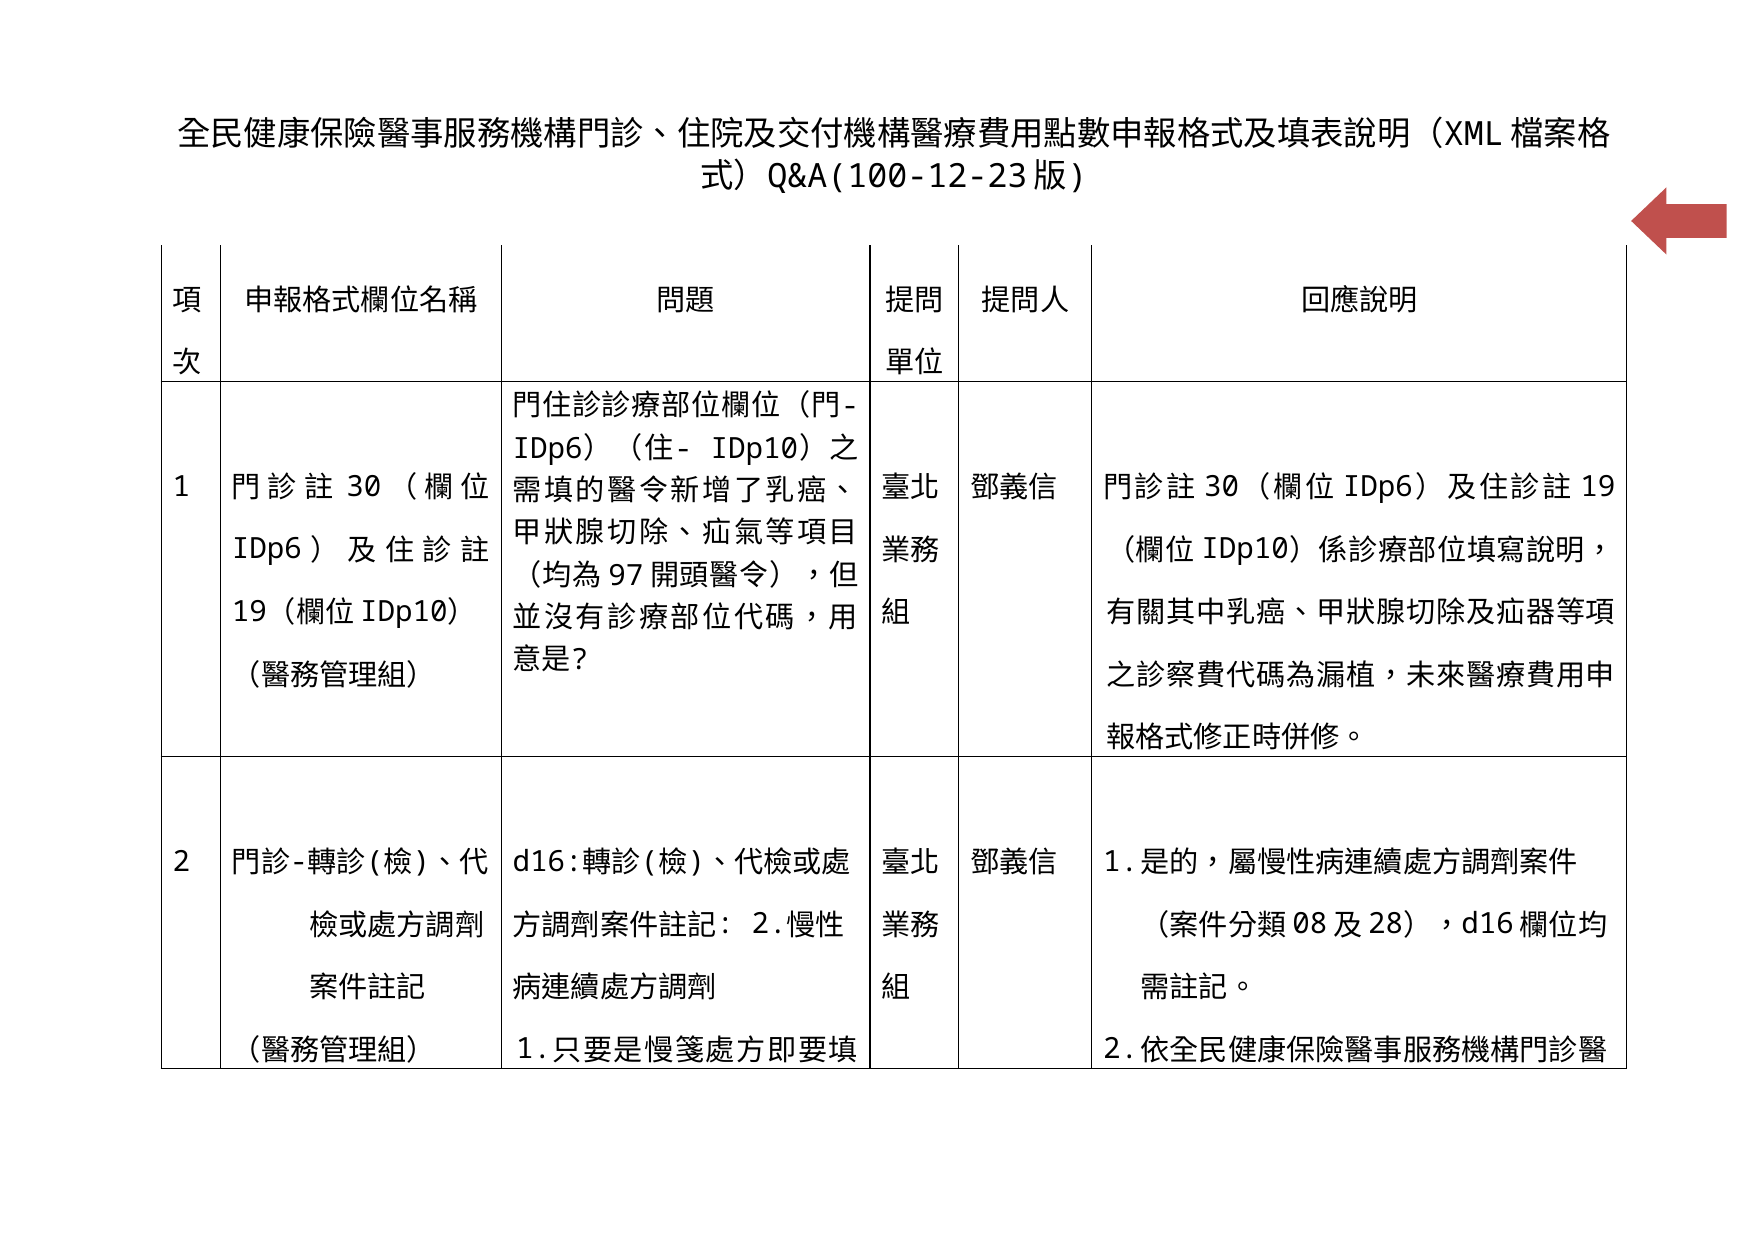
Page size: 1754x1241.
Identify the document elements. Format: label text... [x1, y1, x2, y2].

table_cell 門診註30（欄位IDp6）及住診註19（欄位IDp10）係診療部位填寫說明，有關其中乳癌、甲狀腺切除及疝器等項之診察費代碼為漏植，未來醫療費用申報格式修正時併修。 [1092, 382, 1626, 756]
table_cell 1 [162, 382, 220, 756]
table_header 申報格式欄位名稱 [221, 245, 501, 381]
table_cell 門診註30（欄位IDp6）及住診註19（欄位IDp10） （醫務管理組） [221, 382, 501, 756]
table_cell 鄧義信 [959, 757, 1091, 1068]
table_cell 門診-轉診(檢)、代檢或處方調劑案件註記 （醫務管理組） [221, 757, 501, 1068]
table_cell 臺北業務組 [871, 382, 958, 756]
table_header 問題 [502, 245, 869, 381]
table_cell 臺北業務組 [871, 757, 958, 1068]
table_header 回應說明 [1092, 245, 1626, 381]
table_cell 門住診診療部位欄位（門-IDp6）（住- IDp10）之需填的醫令新增了乳癌、甲狀腺切除、疝氣等項目（均為97開頭醫令），但並沒有診療部位代碼，用意是? [502, 382, 869, 756]
table_header 提問單位 [871, 245, 958, 381]
table_header 提問人 [959, 245, 1091, 381]
table_cell d16:轉診(檢)、代檢或處方調劑案件註記: 2.慢性病連續處方調劑 1.只要是慢箋處方即要填 [502, 757, 869, 1068]
table_cell 是的，屬慢性病連續處方調劑案件（案件分類08及28），d16欄位均需註記。 依全民健康保險醫事服務機構門診醫 [1092, 757, 1626, 1068]
table_cell 鄧義信 [959, 382, 1091, 756]
table_cell 2 [162, 757, 220, 1068]
table_header 項次 [158, 105, 1630, 381]
